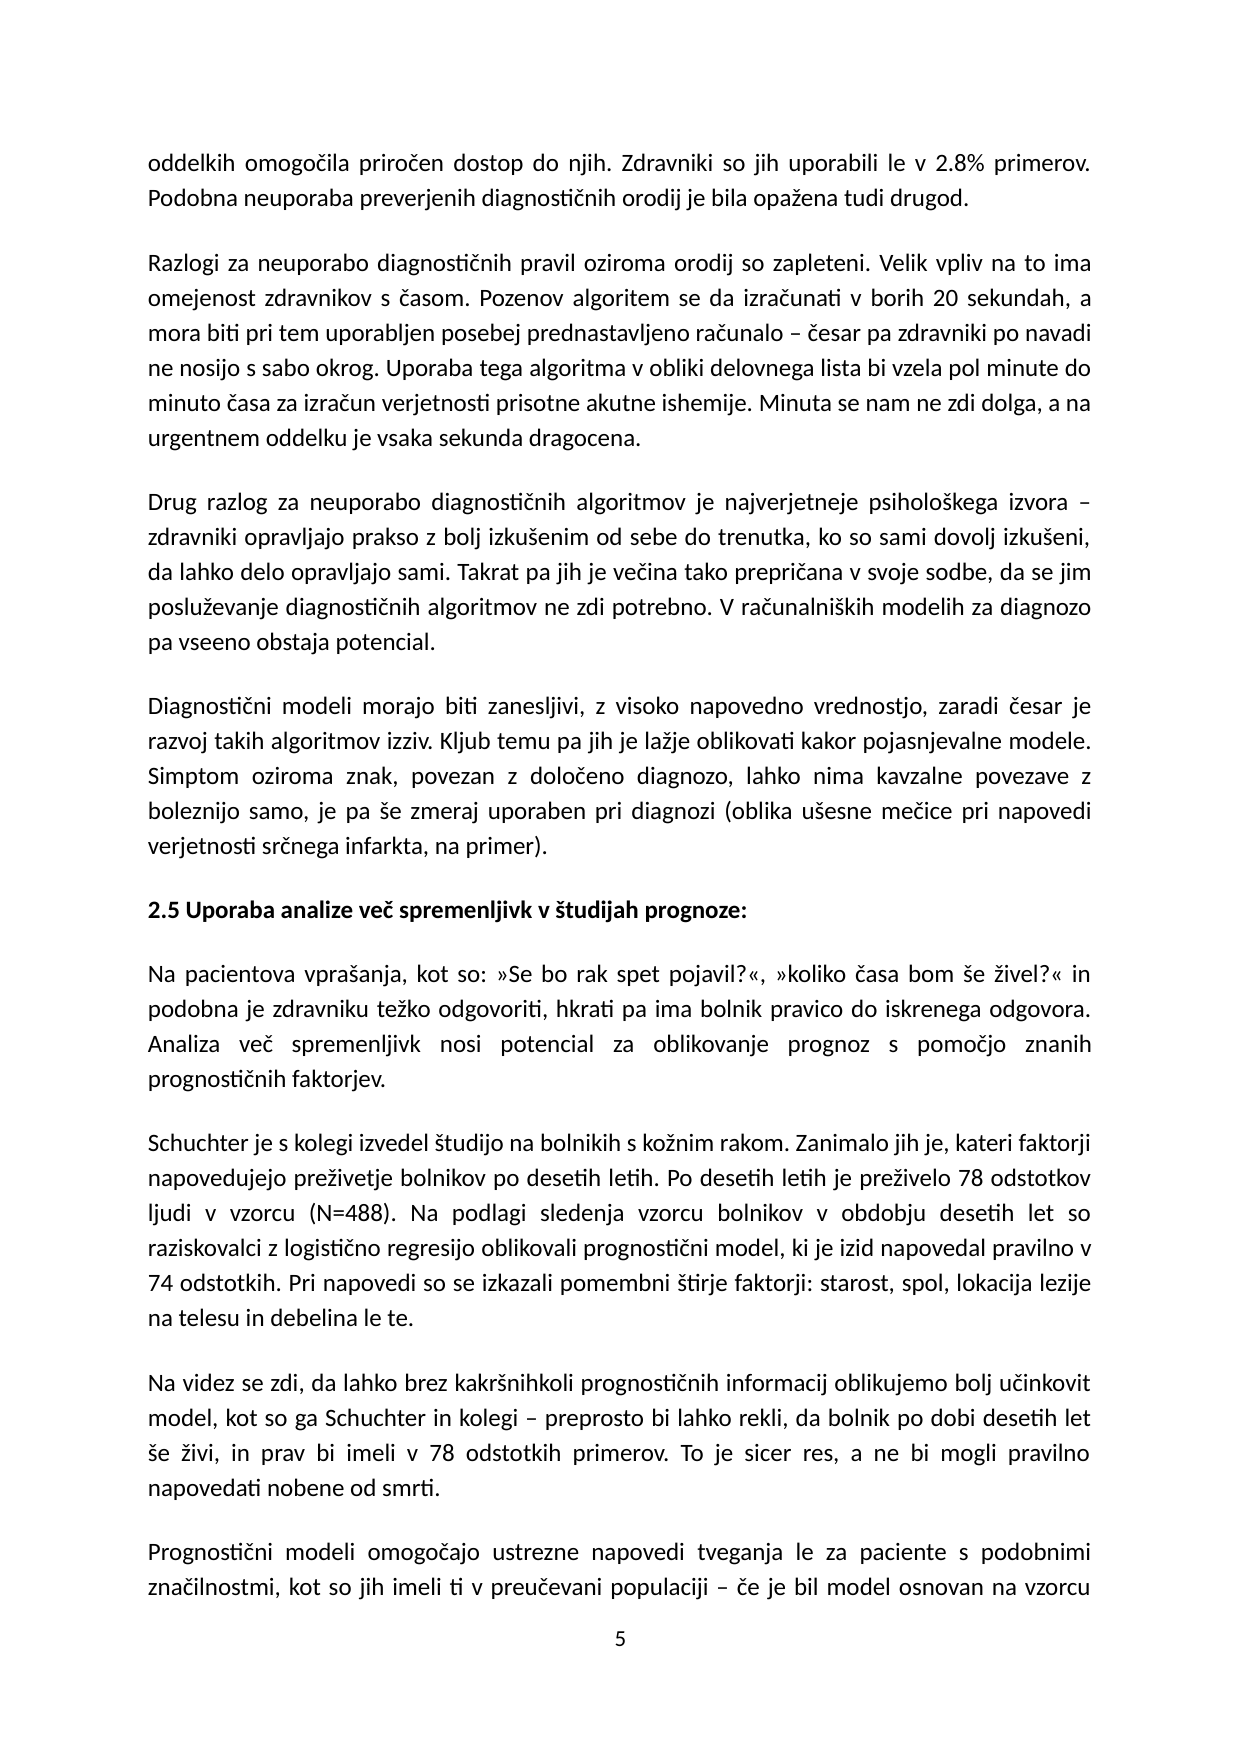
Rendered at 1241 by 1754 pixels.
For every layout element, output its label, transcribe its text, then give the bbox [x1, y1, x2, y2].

text Drug razlog za neuporabo diagnostičnih algoritmov je najverjetneje psihološkega izvora – zdravniki opravljajo prakso z bolj izkušenim od sebe do trenutka, ko so sami dovolj izkušeni, da lahko delo opravljajo sami. Takrat pa jih je večina tako prepričana v svoje sodbe, da se jim posluževanje diagnostičnih algoritmov ne zdi potrebno. V računalniških modelih za diagnozo pa vseeno obstaja potencial. [148, 486, 1093, 656]
text Na pacientova vprašanja, kot so: »Se bo rak spet pojavil?«, »koliko časa bom še živel?« in podobna je zdravniku težko odgovoriti, hkrati pa ima bolnik pravico do iskrenega odgovora. Analiza več spremenljivk nosi potencial za oblikovanje prognoz s pomočjo znanih prognostičnih faktorjev. [148, 958, 1093, 1094]
text Diagnostični modeli morajo biti zanesljivi, z visoko napovedno vrednostjo, zaradi česar je razvoj takih algoritmov izziv. Kljub temu pa jih je lažje oblikovati kakor pojasnjevalne modele. Simptom oziroma znak, povezan z določeno diagnozo, lahko nima kavzalne povezave z boleznijo samo, je pa še zmeraj uporaben pri diagnozi (oblika ušesne mečice pri napovedi verjetnosti srčnega infarkta, na primer). [148, 690, 1093, 861]
text Razlogi za neuporabo diagnostičnih pravil oziroma orodij so zapleteni. Velik vpliv na to ima omejenost zdravnikov s časom. Pozenov algoritem se da izračunati v borih 20 sekundah, a mora biti pri tem uporabljen posebej prednastavljeno računalo – česar pa zdravniki po navadi ne nosijo s sabo okrog. Uporaba tega algoritma v obliki delovnega lista bi vzela pol minute do minuto časa za izračun verjetnosti prisotne akutne ishemije. Minuta se nam ne zdi dolga, a na urgentnem oddelku je vsaka sekunda dragocena. [148, 247, 1093, 452]
text 2.5 Uporaba analize več spremenljivk v študijah prognoze: [148, 894, 1093, 925]
text oddelkih omogočila priročen dostop do njih. Zdravniki so jih uporabili le v 2.8% primerov. Podobna neuporaba preverjenih diagnostičnih orodij je bila opažena tudi drugod. [148, 148, 1093, 213]
text Prognostični modeli omogočajo ustrezne napovedi tveganja le za paciente s podobnimi značilnostmi, kot so jih imeli ti v preučevani populaciji – če je bil model osnovan na vzorcu [148, 1536, 1093, 1601]
text Na videz se zdi, da lahko brez kakršnihkoli prognostičnih informacij oblikujemo bolj učinkovit model, kot so ga Schuchter in kolegi – preprosto bi lahko rekli, da bolnik po dobi desetih let še živi, in prav bi imeli v 78 odstotkih primerov. To je sicer res, a ne bi mogli pravilno napovedati nobene od smrti. [148, 1367, 1093, 1502]
text Schuchter je s kolegi izvedel študijo na bolnikih s kožnim rakom. Zanimalo jih je, kateri faktorji napovedujejo preživetje bolnikov po desetih letih. Po desetih letih je preživelo 78 odstotkov ljudi v vzorcu (N=488). Na podlagi sledenja vzorcu bolnikov v obdobju desetih let so raziskovalci z logistično regresijo oblikovali prognostični model, ki je izid napovedal pravilno v 74 odstotkih. Pri napovedi so se izkazali pomembni štirje faktorji: starost, spol, lokacija lezije na telesu in debelina le te. [148, 1128, 1093, 1333]
